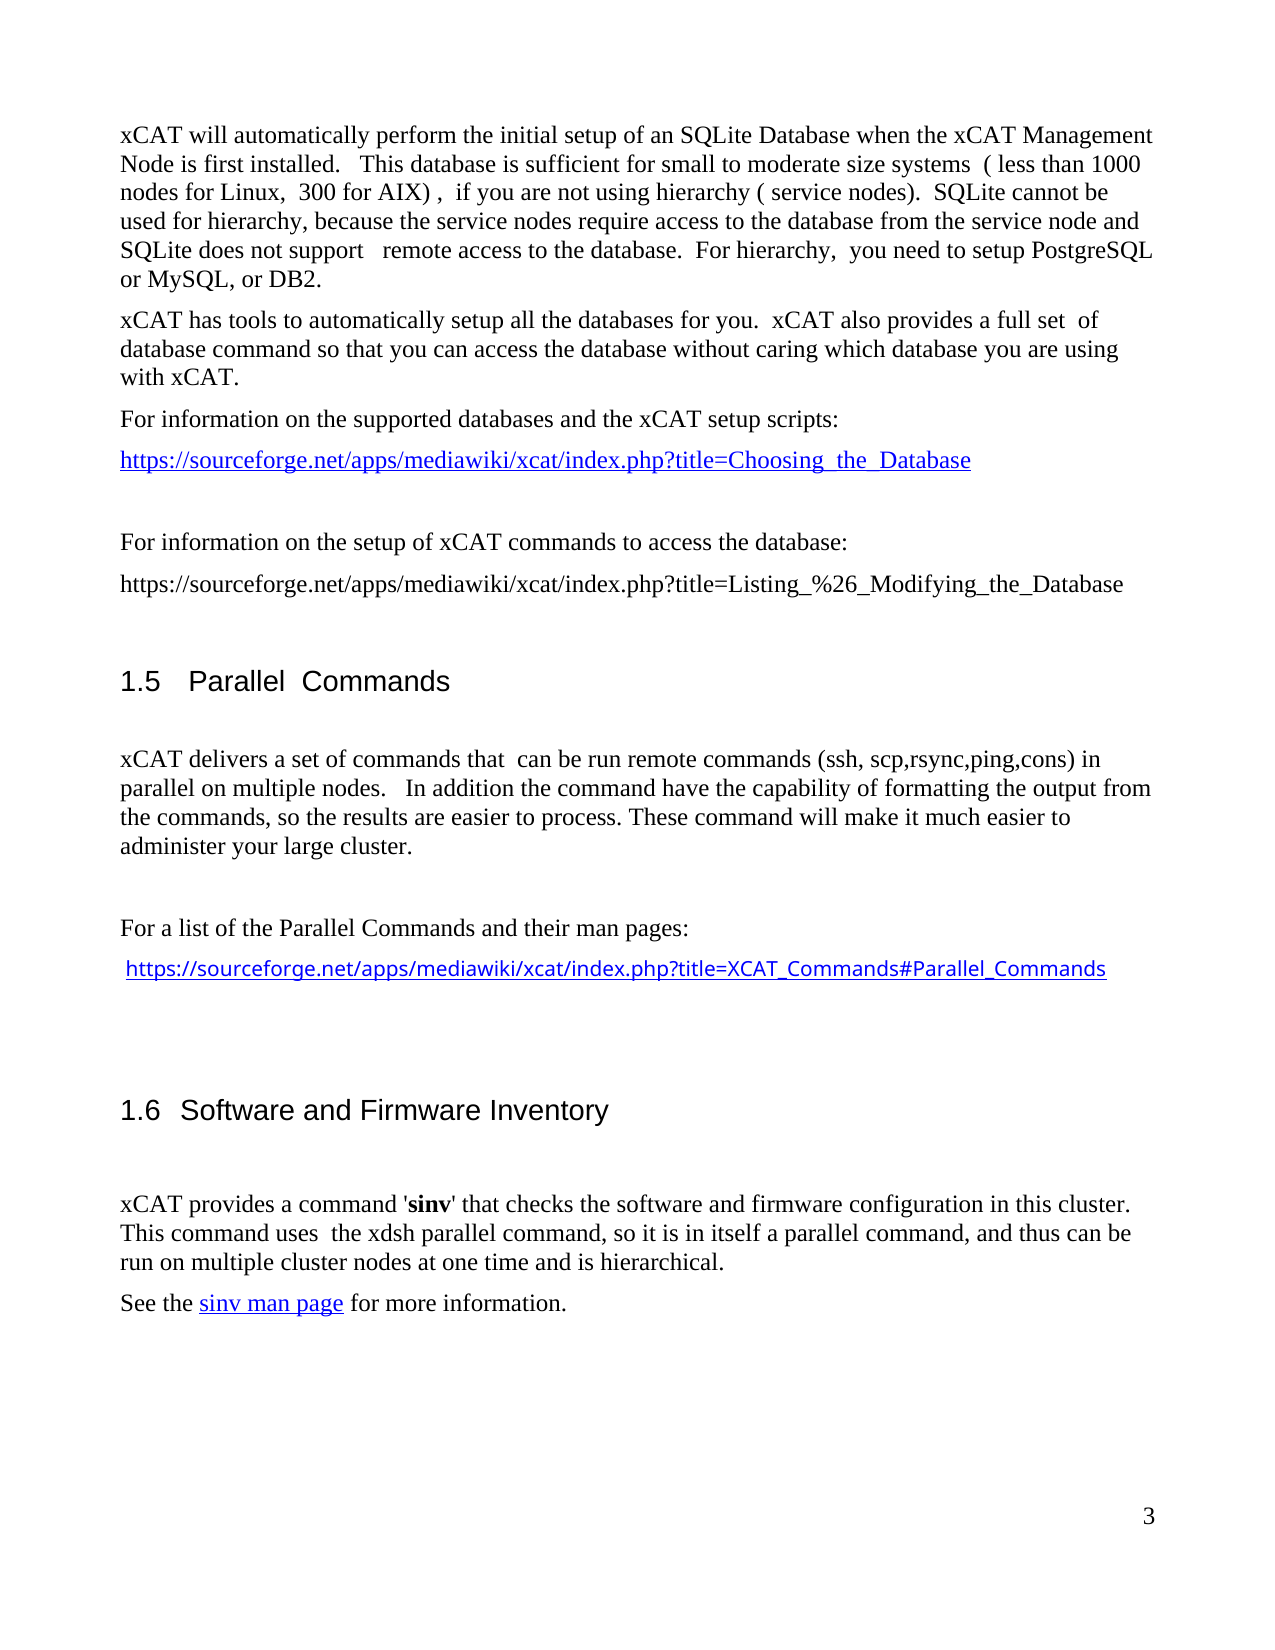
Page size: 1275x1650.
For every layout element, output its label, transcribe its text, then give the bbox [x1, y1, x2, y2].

text For a list of the Parallel Commands and their man pages: [120, 913, 1155, 942]
text xCAT has tools to automatically setup all the databases for you. xCAT also provides a full set of database command so that you can access the database without caring which database you are using with xCAT. [120, 305, 1155, 391]
text xCAT provides a command 'sinv' that checks the software and firmware configuration in this cluster. This command uses the xdsh parallel command, so it is in itself a parallel command, and thus can be run on multiple cluster nodes at one time and is hierarchical. [120, 1189, 1155, 1276]
text For information on the setup of xCAT commands to access the database: [120, 527, 1155, 556]
text https://sourceforge.net/apps/mediawiki/xcat/index.php?title=XCAT_Commands#Parallel_Commands [120, 954, 1155, 983]
subtitle Parallel Commands [120, 664, 1155, 697]
subtitle Software and Firmware Inventory [120, 1093, 1155, 1127]
text xCAT delivers a set of commands that can be run remote commands (ssh, scp,rsync,ping,cons) in parallel on multiple nodes. In addition the command have the capability of formatting the output from the commands, so the results are easier to process. These command will make it much easier to administer your large cluster. [120, 744, 1155, 859]
text https://sourceforge.net/apps/mediawiki/xcat/index.php?title=Listing_%26_Modifying_the_Database [120, 569, 1155, 597]
text https://sourceforge.net/apps/mediawiki/xcat/index.php?title=Choosing_the_Database [120, 445, 1155, 474]
text xCAT will automatically perform the initial setup of an SQLite Database when the xCAT Management Node is first installed. This database is sufficient for small to moderate size systems ( less than 1000 nodes for Linux, 300 for AIX) , if you are not using hierarchy ( service nodes). SQLite cannot be used for hierarchy, because the service nodes require access to the database from the service node and SQLite does not support remote access to the database. For hierarchy, you need to setup PostgreSQL or MySQL, or DB2. [120, 120, 1155, 292]
text For information on the supported databases and the xCAT setup scripts: [120, 404, 1155, 432]
text See the sinv man page for more information. [120, 1288, 1155, 1317]
